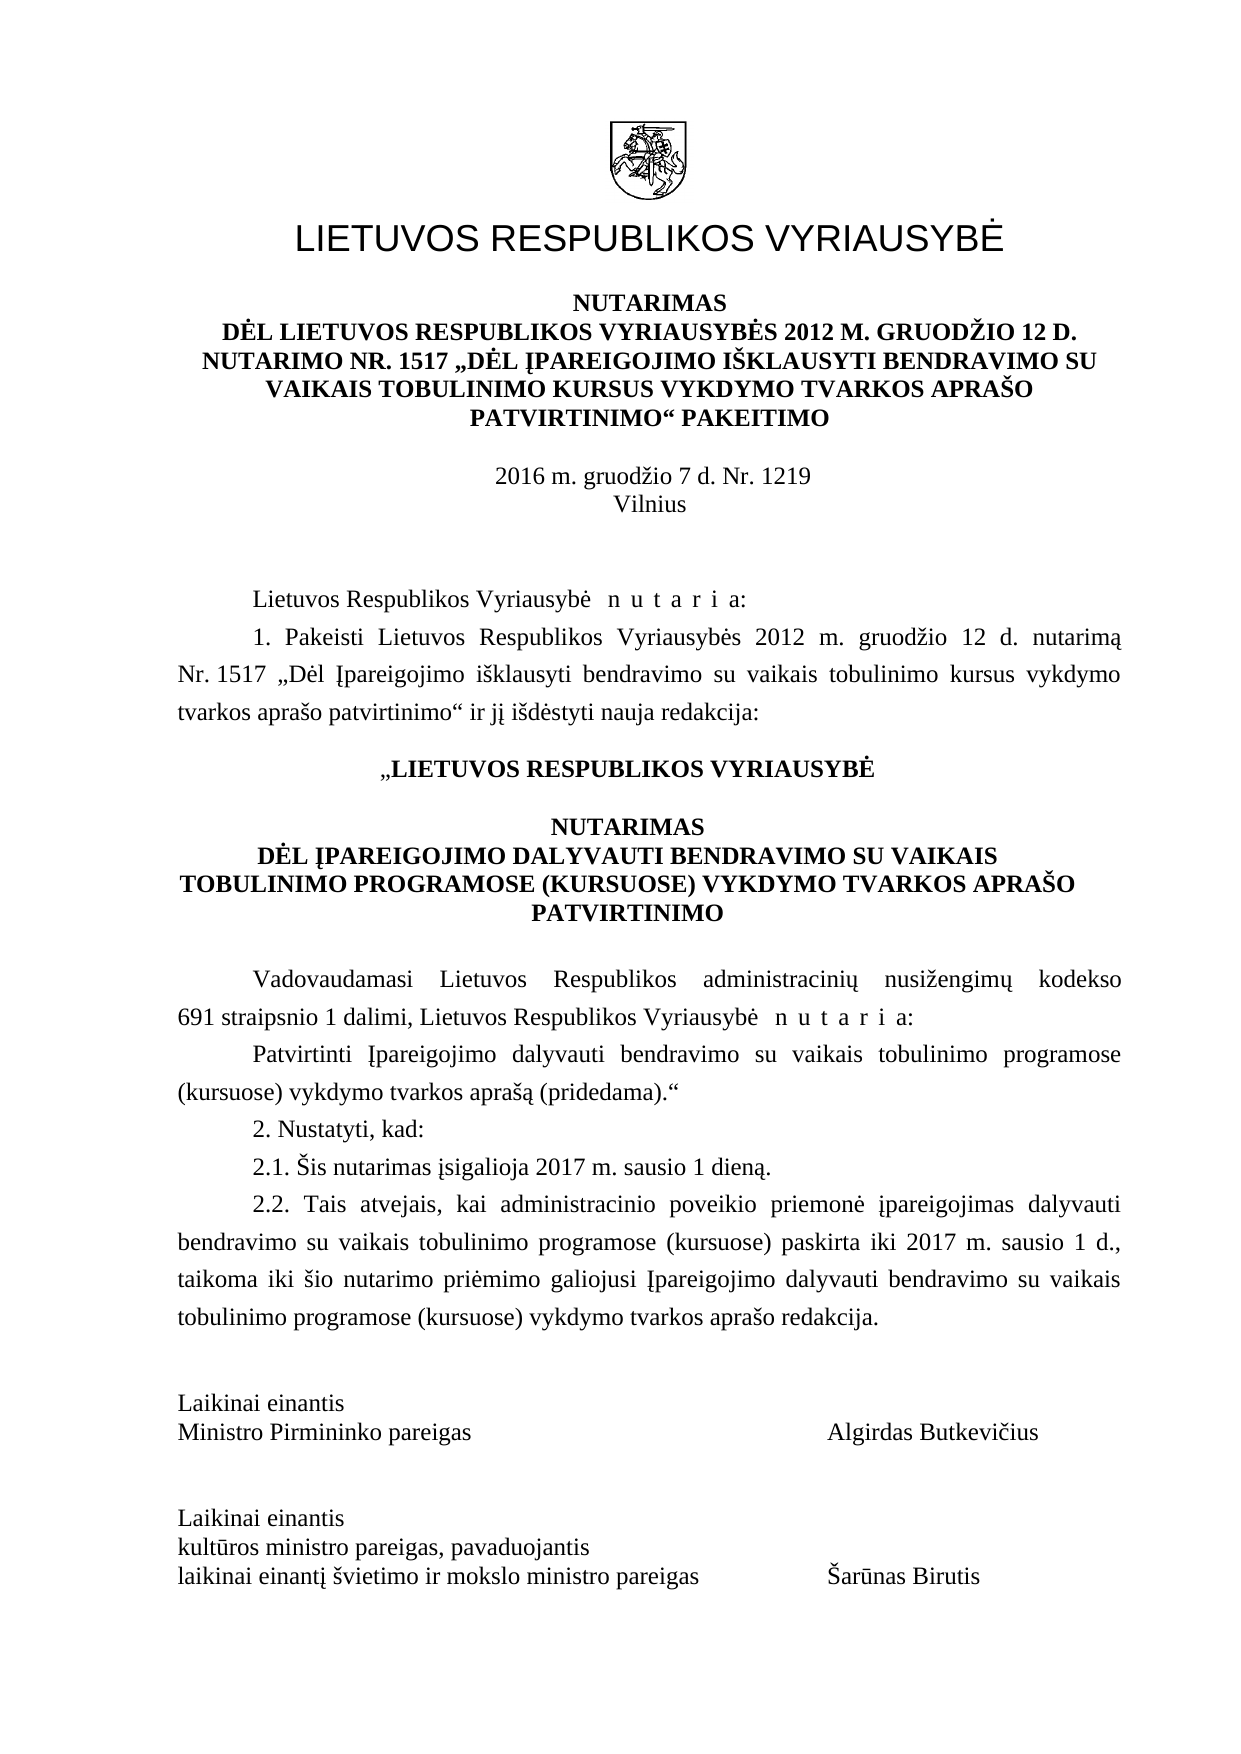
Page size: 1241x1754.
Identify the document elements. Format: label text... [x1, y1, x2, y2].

text 2. Nustatyti, kad: [177, 1106, 1122, 1143]
text laikinai einantį švietimo ir mokslo ministro pareigas Šarūnas Birutis [177, 1561, 1122, 1589]
text Patvirtinti Įpareigojimo dalyvauti bendravimo su vaikais tobulinimo programose (kursuose) vykdymo tvarkos aprašą (pridedama).“ [177, 1031, 1122, 1106]
text Laikinai einantis Ministro Pirmininko pareigas Algirdas Butkevičius [177, 1388, 1122, 1446]
text Laikinai einantis [177, 1503, 1122, 1532]
text nutarimas [177, 288, 1122, 317]
text 2.1. Šis nutarimas įsigalioja 2017 m. sausio 1 dieną. [177, 1143, 1122, 1181]
text DĖL ĮPAREIGOJIMO DALYVAUTI BENDRAVIMO SU VAIKAIS TOBULINIMO PROGRAMOSE (KURSUOSE) VYKDYMO TVARKOS APRAŠO PATVIRTINIMO [177, 841, 1078, 927]
text Vilnius [177, 489, 1122, 518]
text 2016 m. gruodžio 7 d. Nr. 1219 [177, 461, 1122, 489]
text Lietuvos Respublikos Vyriausybė nutaria: [177, 576, 1122, 613]
text NUTARIMAS [177, 812, 1078, 841]
text 1. Pakeisti Lietuvos Respublikos Vyriausybės 2012 m. gruodžio 12 d. nutarimą Nr. 1517 „Dėl Įpareigojimo išklausyti bendravimo su vaikais tobulinimo kursus vykdymo tvarkos aprašo patvirtinimo“ ir jį išdėstyti nauja redakcija: [177, 613, 1122, 726]
text kultūros ministro pareigas, pavaduojantis [177, 1532, 1122, 1561]
text DĖL lietuvos respublikos vyriausybės 2012 m. gruodžio 12 d. nutarimo nr. 1517 „DĖL ĮPAREIGOJIMO IŠKLAUSYTI BENDRAVIMO SU VAIKAIS TOBULINIMO KURSUS VYKDYMO TVARKOS APRAŠO PATVIRTINIMO“ pakeitimo [177, 317, 1122, 432]
text Lietuvos Respublikos Vyriausybė [177, 216, 1122, 259]
text Vadovaudamasi Lietuvos Respublikos administracinių nusižengimų kodekso 691 straipsnio 1 dalimi, Lietuvos Respublikos Vyriausybė nutaria: [177, 956, 1122, 1031]
text „LIETUVOS RESPUBLIKOS VYRIAUSYBĖ [177, 754, 1078, 783]
text 2.2. Tais atvejais, kai administracinio poveikio priemonė įpareigojimas dalyvauti bendravimo su vaikais tobulinimo programose (kursuose) paskirta iki 2017 m. sausio 1 d., taikoma iki šio nutarimo priėmimo galiojusi Įpareigojimo dalyvauti bendravimo su vaikais tobulinimo programose (kursuose) vykdymo tvarkos aprašo redakcija. [177, 1181, 1122, 1331]
